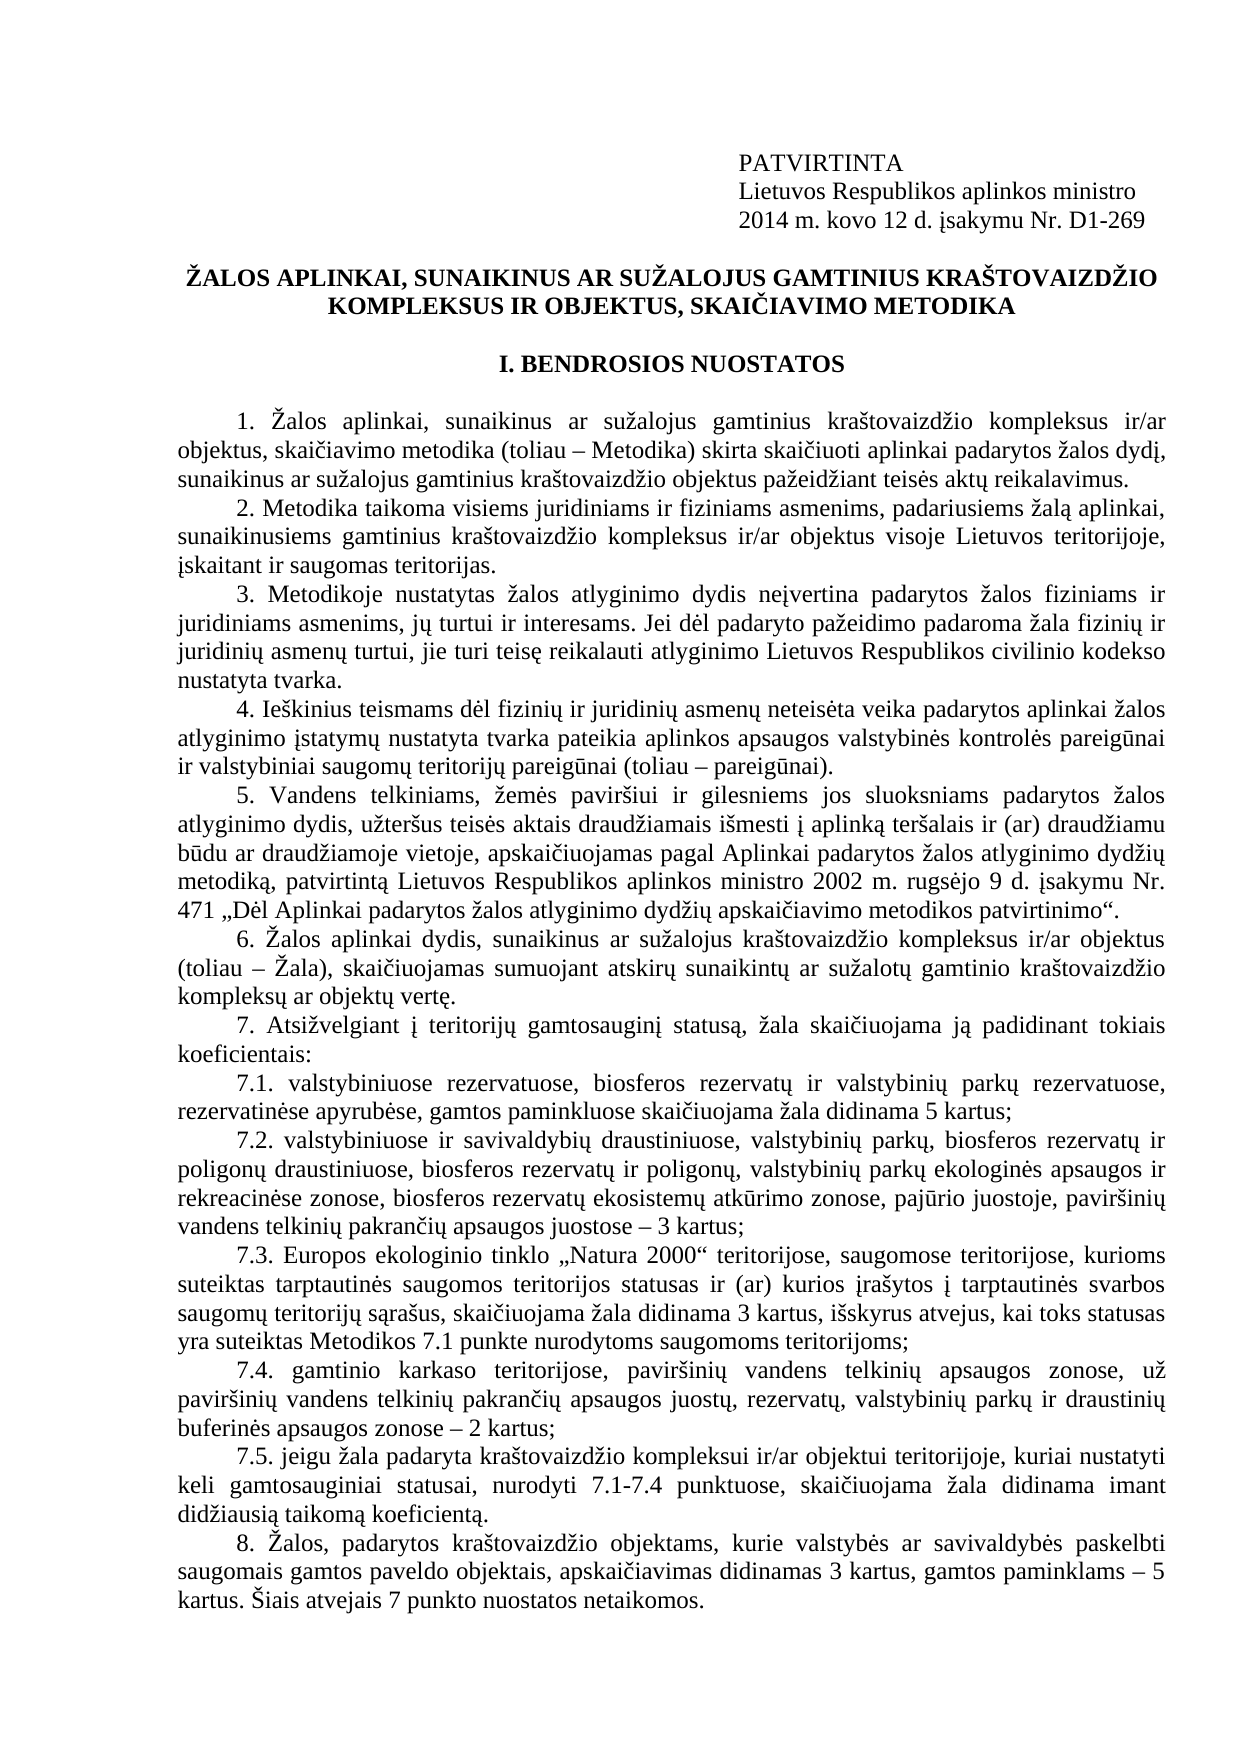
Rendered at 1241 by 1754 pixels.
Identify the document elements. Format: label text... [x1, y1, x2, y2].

text 3. Metodikoje nustatytas žalos atlyginimo dydis neįvertina padarytos žalos fiziniams ir juridiniams asmenims, jų turtui ir interesams. Jei dėl padaryto pažeidimo padaroma žala fizinių ir juridinių asmenų turtui, jie turi teisę reikalauti atlyginimo Lietuvos Respublikos civilinio kodekso nustatyta tvarka. [177, 579, 1166, 694]
text Lietuvos Respublikos aplinkos ministro [738, 176, 1166, 205]
text 1. Žalos aplinkai, sunaikinus ar sužalojus gamtinius kraštovaizdžio kompleksus ir/ar objektus, skaičiavimo metodika (toliau – Metodika) skirta skaičiuoti aplinkai padarytos žalos dydį, sunaikinus ar sužalojus gamtinius kraštovaizdžio objektus pažeidžiant teisės aktų reikalavimus. [177, 406, 1166, 493]
text 5. Vandens telkiniams, žemės paviršiui ir gilesniems jos sluoksniams padarytos žalos atlyginimo dydis, užteršus teisės aktais draudžiamais išmesti į aplinką teršalais ir (ar) draudžiamu būdu ar draudžiamoje vietoje, apskaičiuojamas pagal Aplinkai padarytos žalos atlyginimo dydžių metodiką, patvirtintą Lietuvos Respublikos aplinkos ministro 2002 m. rugsėjo 9 d. įsakymu Nr. 471 „Dėl Aplinkai padarytos žalos atlyginimo dydžių apskaičiavimo metodikos patvirtinimo“. [177, 780, 1166, 924]
text 7.5. jeigu žala padaryta kraštovaizdžio kompleksui ir/ar objektui teritorijoje, kuriai nustatyti keli gamtosauginiai statusai, nurodyti 7.1-7.4 punktuose, skaičiuojama žala didinama imant didžiausią taikomą koeficientą. [177, 1441, 1166, 1528]
text PATVIRTINTA [177, 148, 1166, 176]
text 2014 m. kovo 12 d. įsakymu Nr. D1-269 [738, 205, 1166, 234]
text 6. Žalos aplinkai dydis, sunaikinus ar sužalojus kraštovaizdžio kompleksus ir/ar objektus (toliau – Žala), skaičiuojamas sumuojant atskirų sunaikintų ar sužalotų gamtinio kraštovaizdžio kompleksų ar objektų vertę. [177, 924, 1166, 1010]
text ŽALOS APLINKAI, SUNAIKINUS AR SUŽALOJUS GAMTINIUS KRAŠTOVAIZDŽIO KOMPLEKSUS IR OBJEKTUS, SKAIČIAVIMO METODIKA [177, 263, 1166, 320]
text 7. Atsižvelgiant į teritorijų gamtosauginį statusą, žala skaičiuojama ją padidinant tokiais koeficientais: [177, 1010, 1166, 1068]
text 7.4. gamtinio karkaso teritorijose, paviršinių vandens telkinių apsaugos zonose, už paviršinių vandens telkinių pakrančių apsaugos juostų, rezervatų, valstybinių parkų ir draustinių buferinės apsaugos zonose – 2 kartus; [177, 1355, 1166, 1441]
text 4. Ieškinius teismams dėl fizinių ir juridinių asmenų neteisėta veika padarytos aplinkai žalos atlyginimo įstatymų nustatyta tvarka pateikia aplinkos apsaugos valstybinės kontrolės pareigūnai ir valstybiniai saugomų teritorijų pareigūnai (toliau – pareigūnai). [177, 694, 1166, 780]
text 7.3. Europos ekologinio tinklo „Natura 2000“ teritorijose, saugomose teritorijose, kurioms suteiktas tarptautinės saugomos teritorijos statusas ir (ar) kurios įrašytos į tarptautinės svarbos saugomų teritorijų sąrašus, skaičiuojama žala didinama 3 kartus, išskyrus atvejus, kai toks statusas yra suteiktas Metodikos 7.1 punkte nurodytoms saugomoms teritorijoms; [177, 1240, 1166, 1355]
text 8. Žalos, padarytos kraštovaizdžio objektams, kurie valstybės ar savivaldybės paskelbti saugomais gamtos paveldo objektais, apskaičiavimas didinamas 3 kartus, gamtos paminklams – 5 kartus. Šiais atvejais 7 punkto nuostatos netaikomos. [177, 1528, 1166, 1614]
text 2. Metodika taikoma visiems juridiniams ir fiziniams asmenims, padariusiems žalą aplinkai, sunaikinusiems gamtinius kraštovaizdžio kompleksus ir/ar objektus visoje Lietuvos teritorijoje, įskaitant ir saugomas teritorijas. [177, 493, 1166, 579]
text 7.2. valstybiniuose ir savivaldybių draustiniuose, valstybinių parkų, biosferos rezervatų ir poligonų draustiniuose, biosferos rezervatų ir poligonų, valstybinių parkų ekologinės apsaugos ir rekreacinėse zonose, biosferos rezervatų ekosistemų atkūrimo zonose, pajūrio juostoje, paviršinių vandens telkinių pakrančių apsaugos juostose – 3 kartus; [177, 1125, 1166, 1240]
text I. BENDROSIOS NUOSTATOS [177, 349, 1166, 378]
text 7.1. valstybiniuose rezervatuose, biosferos rezervatų ir valstybinių parkų rezervatuose, rezervatinėse apyrubėse, gamtos paminkluose skaičiuojama žala didinama 5 kartus; [177, 1068, 1166, 1125]
